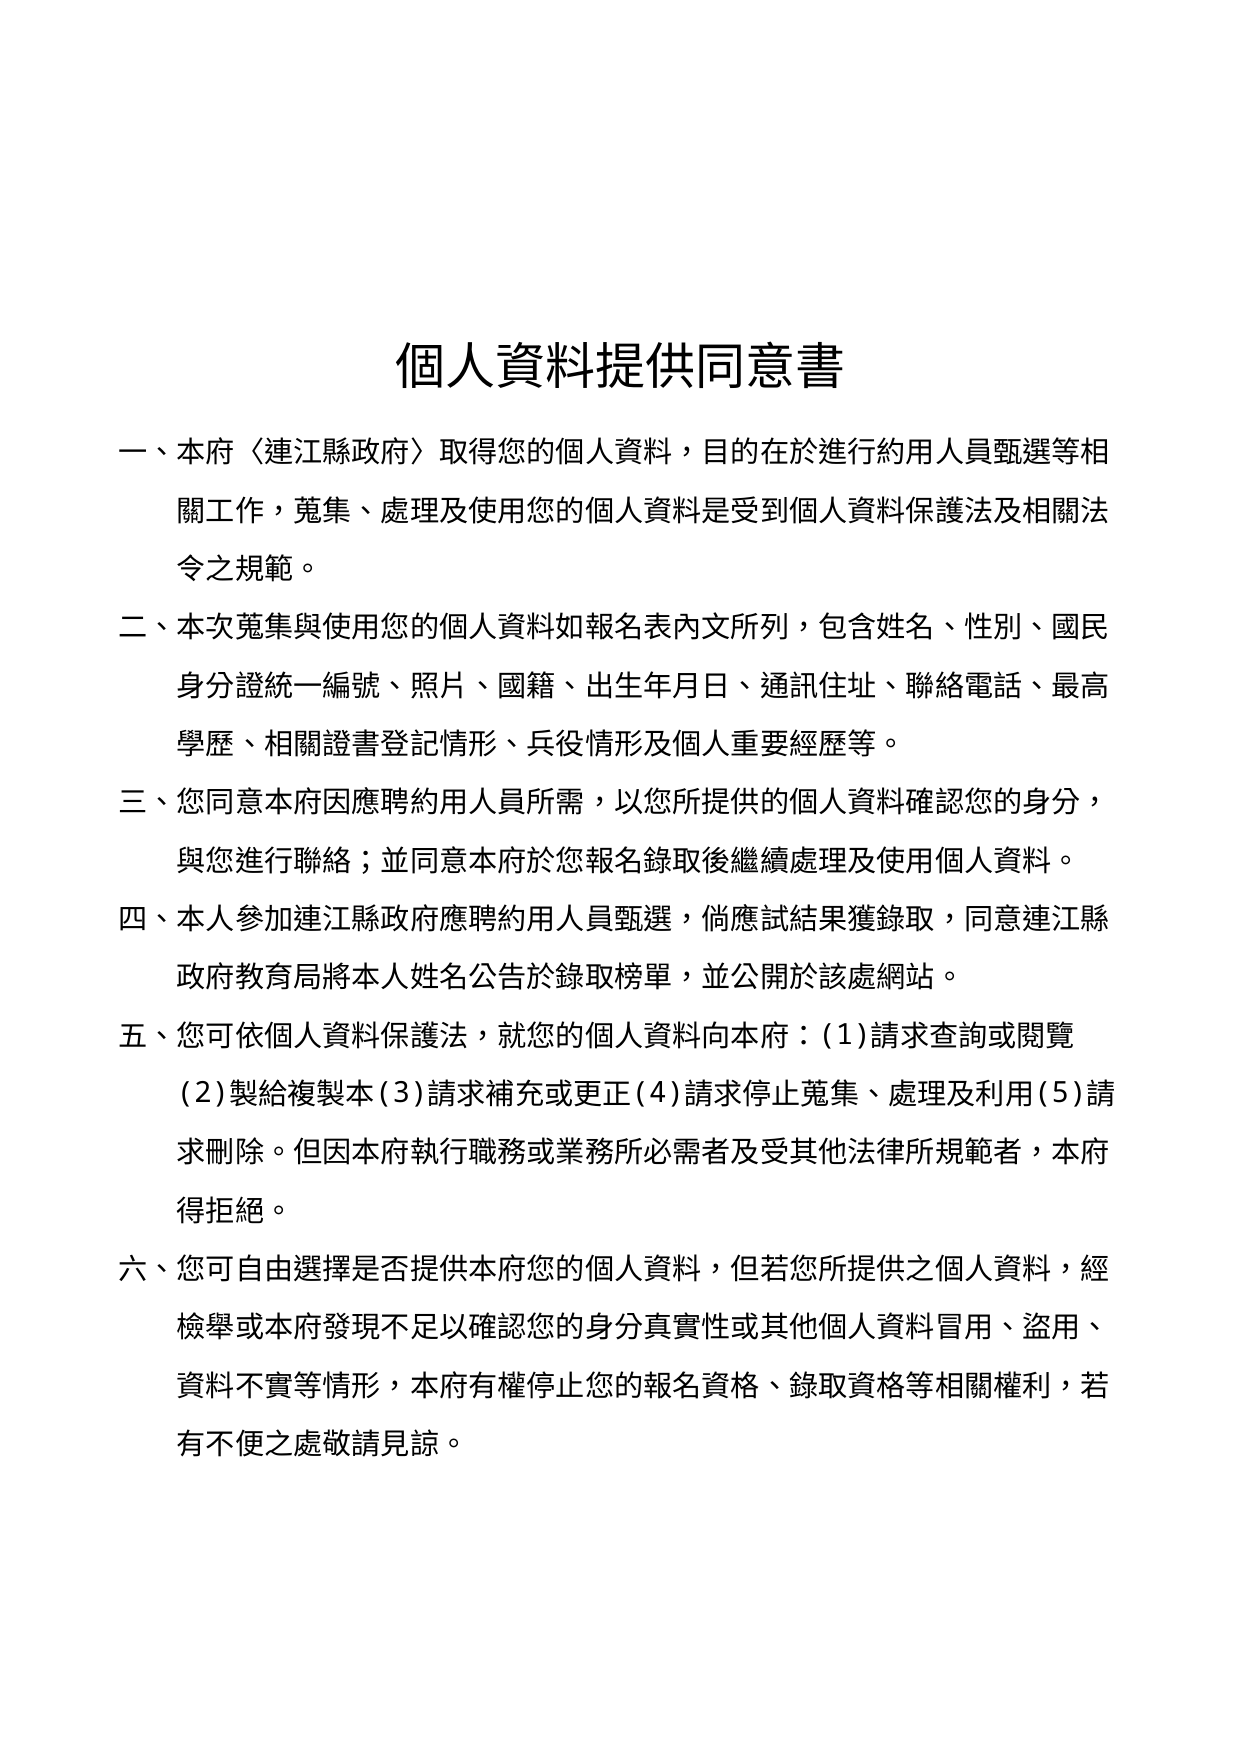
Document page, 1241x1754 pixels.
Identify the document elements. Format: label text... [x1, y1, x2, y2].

text 四、本人參加連江縣政府應聘約用人員甄選，倘應試結果獲錄取，同意連江縣政府教育局將本人姓名公告於錄取榜單，並公開於該處網站。 [118, 877, 1122, 994]
text 一、本府〈連江縣政府〉取得您的個人資料，目的在於進行約用人員甄選等相關工作，蒐集、處理及使用您的個人資料是受到個人資料保護法及相關法令之規範。 [118, 410, 1122, 585]
text 三、您同意本府因應聘約用人員所需，以您所提供的個人資料確認您的身分，與您進行聯絡；並同意本府於您報名錄取後繼續處理及使用個人資料。 [118, 760, 1122, 877]
text 個人資料提供同意書 [118, 294, 1122, 410]
text 二、本次蒐集與使用您的個人資料如報名表內文所列，包含姓名、性別、國民身分證統一編號、照片、國籍、出生年月日、通訊住址、聯絡電話、最高學歷、相關證書登記情形、兵役情形及個人重要經歷等。 [118, 585, 1122, 760]
text 五、您可依個人資料保護法，就您的個人資料向本府：(1)請求查詢或閱覽(2)製給複製本(3)請求補充或更正(4)請求停止蒐集、處理及利用(5)請求刪除。但因本府執行職務或業務所必需者及受其他法律所規範者，本府得拒絕。 [118, 994, 1122, 1227]
text 六、您可自由選擇是否提供本府您的個人資料，但若您所提供之個人資料，經檢舉或本府發現不足以確認您的身分真實性或其他個人資料冒用、盜用、資料不實等情形，本府有權停止您的報名資格、錄取資格等相關權利，若有不便之處敬請見諒。 [118, 1227, 1122, 1460]
